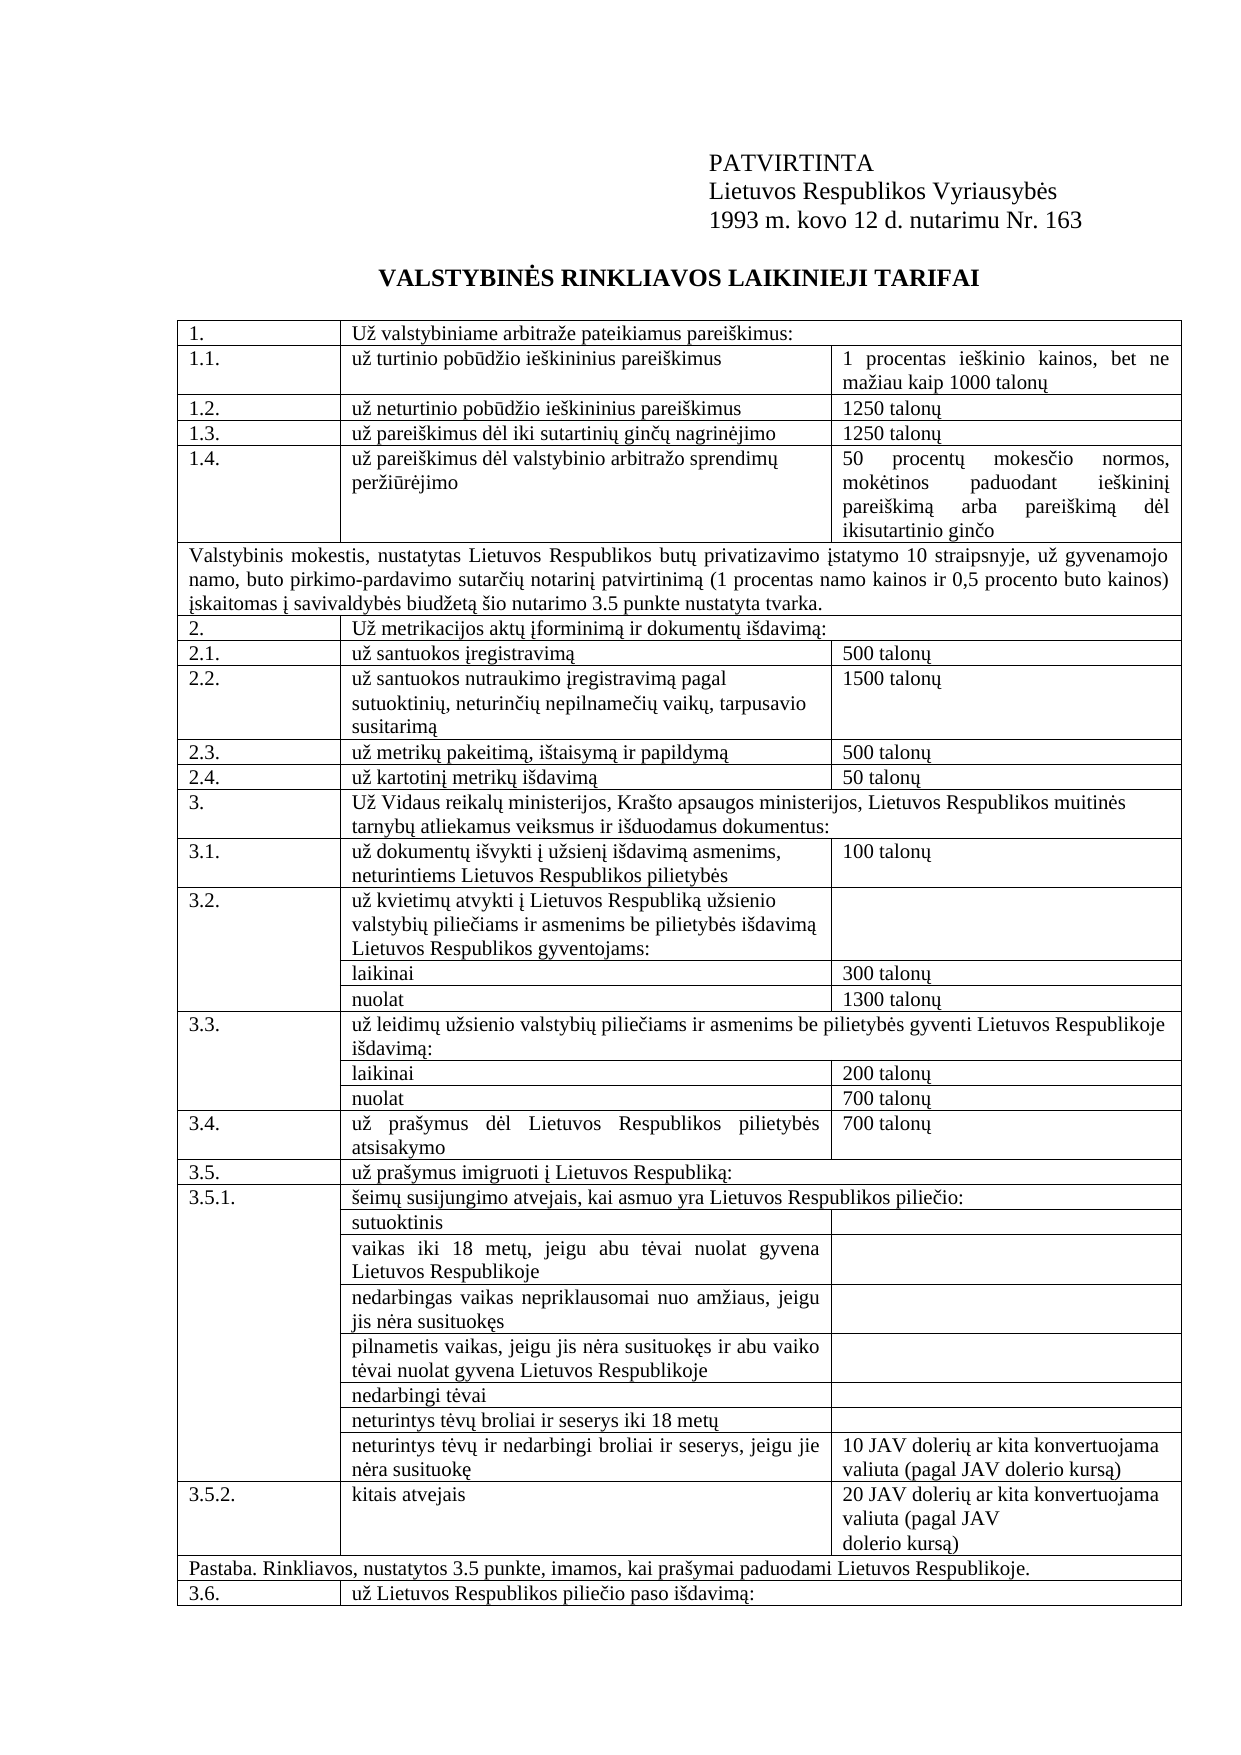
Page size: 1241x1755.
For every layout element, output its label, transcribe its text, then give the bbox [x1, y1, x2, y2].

table_cell 3.6. [178, 1581, 340, 1605]
table_cell 3.5. [178, 1160, 340, 1184]
table_cell [832, 1235, 1181, 1283]
table_cell [832, 1210, 1181, 1234]
table_header Už valstybiniame arbitraže pateikiamus pareiškimus: [341, 321, 1181, 345]
table_cell 1.1. [178, 346, 340, 394]
table_cell 1300 talonų [832, 986, 1181, 1011]
table_cell laikinai [341, 1061, 831, 1085]
table_cell nuolat [341, 986, 831, 1011]
table_header 1. [178, 321, 340, 345]
table_cell už metrikų pakeitimą, ištaisymą ir papildymą [341, 740, 831, 764]
table_cell 500 talonų [832, 740, 1181, 764]
table_cell 100 talonų [832, 839, 1181, 887]
table_cell [832, 888, 1181, 960]
table_cell 50 talonų [832, 765, 1181, 789]
table_cell Valstybinis mokestis, nustatytas Lietuvos Respublikos butų privatizavimo įstatymo 10 straipsnyje, už gyvenamojo namo, buto pirkimo-pardavimo sutarčių notarinį patvirtinimą (1 procentas namo kainos ir 0,5 procento buto kainos) įskaitomas į savivaldybės biudžetą šio nutarimo 3.5 punkte nustatyta tvarka. [178, 543, 1181, 615]
table_cell už kartotinį metrikų išdavimą [341, 765, 831, 789]
table_cell 50 procentų mokesčio normos, mokėtinos paduodant ieškininį pareiškimą arba pareiškimą dėl ikisutartinio ginčo [832, 446, 1181, 542]
table_cell 3.1. [178, 839, 340, 887]
table_cell neturintys tėvų ir nedarbingi broliai ir seserys, jeigu jie nėra susituokę [341, 1433, 831, 1481]
table_cell 3.2. [178, 888, 340, 1011]
table_cell 1.3. [178, 421, 340, 444]
table_cell [832, 1383, 1181, 1407]
table_cell 2.4. [178, 765, 340, 789]
text Valstybinės rinkliavos laikinieji tarifai [177, 263, 1181, 291]
table_cell [832, 1408, 1181, 1432]
table_cell 700 talonų [832, 1086, 1181, 1110]
table_cell sutuoktinis [341, 1210, 831, 1234]
table_cell 10 JAV dolerių ar kita konvertuojama valiuta (pagal JAV dolerio kursą) [832, 1433, 1181, 1481]
table_cell už pareiškimus dėl iki sutartinių ginčų nagrinėjimo [341, 421, 831, 444]
table_cell 3. [178, 790, 340, 838]
table_cell už Lietuvos Respublikos piliečio paso išdavimą: [341, 1581, 1181, 1605]
table_cell už prašymus imigruoti į Lietuvos Respubliką: [341, 1160, 1181, 1184]
table_cell nedarbingas vaikas nepriklausomai nuo amžiaus, jeigu jis nėra susituokęs [341, 1285, 831, 1333]
table_cell 1250 talonų [832, 395, 1181, 419]
table_cell 300 talonų [832, 961, 1181, 985]
table_cell 3.5.2. [178, 1482, 340, 1554]
table_cell už pareiškimus dėl valstybinio arbitražo sprendimų peržiūrėjimo [341, 446, 831, 542]
table_cell nedarbingi tėvai [341, 1383, 831, 1407]
table_cell 20 JAV dolerių ar kita konvertuojama valiuta (pagal JAV dolerio kursą) [832, 1482, 1181, 1554]
table_cell už dokumentų išvykti į užsienį išdavimą asmenims, neturintiems Lietuvos Respublikos pilietybės [341, 839, 831, 887]
table_cell už prašymus dėl Lietuvos Respublikos pilietybės atsisakymo [341, 1111, 831, 1159]
table_cell neturintys tėvų broliai ir seserys iki 18 metų [341, 1408, 831, 1432]
table_cell už kvietimų atvykti į Lietuvos Respubliką užsienio valstybių piliečiams ir asmenims be pilietybės išdavimą Lietuvos Respublikos gyventojams: [341, 888, 831, 960]
table_cell 3.4. [178, 1111, 340, 1159]
table_cell 2.2. [178, 666, 340, 738]
table_cell už santuokos nutraukimo įregistravimą pagal sutuoktinių, neturinčių nepilnamečių vaikų, tarpusavio susitarimą [341, 666, 831, 738]
table_cell kitais atvejais [341, 1482, 831, 1554]
table_cell laikinai [341, 961, 831, 985]
table_cell 3.3. [178, 1012, 340, 1110]
table_cell už neturtinio pobūdžio ieškininius pareiškimus [341, 395, 831, 419]
table_cell 1 procentas ieškinio kainos, bet ne mažiau kaip 1000 talonų [832, 346, 1181, 394]
table_cell už turtinio pobūdžio ieškininius pareiškimus [341, 346, 831, 394]
table_cell 2.3. [178, 740, 340, 764]
table_cell 1250 talonų [832, 421, 1181, 444]
table_cell 1.4. [178, 446, 340, 542]
table_cell Už Vidaus reikalų ministerijos, Krašto apsaugos ministerijos, Lietuvos Respublikos muitinės tarnybų atliekamus veiksmus ir išduodamus dokumentus: [341, 790, 1181, 838]
table_cell 1.2. [178, 395, 340, 419]
text Lietuvos Respublikos Vyriausybės [177, 176, 1181, 205]
table_cell už santuokos įregistravimą [341, 641, 831, 665]
table_cell 2.1. [178, 641, 340, 665]
table_cell 2. [178, 616, 340, 640]
table_cell Pastaba. Rinkliavos, nustatytos 3.5 punkte, imamos, kai prašymai paduodami Lietuvos Respublikoje. [178, 1556, 1181, 1579]
table_cell vaikas iki 18 metų, jeigu abu tėvai nuolat gyvena Lietuvos Respublikoje [341, 1235, 831, 1283]
table_cell už leidimų užsienio valstybių piliečiams ir asmenims be pilietybės gyventi Lietuvos Respublikoje išdavimą: [341, 1012, 1181, 1060]
text PATVIRTINTA [709, 148, 1181, 176]
table_cell [832, 1334, 1181, 1382]
table_cell 500 talonų [832, 641, 1181, 665]
table_cell pilnametis vaikas, jeigu jis nėra susituokęs ir abu vaiko tėvai nuolat gyvena Lietuvos Respublikoje [341, 1334, 831, 1382]
table_cell šeimų susijungimo atvejais, kai asmuo yra Lietuvos Respublikos piliečio: [341, 1185, 1181, 1209]
table_cell Už metrikacijos aktų įforminimą ir dokumentų išdavimą: [341, 616, 1181, 640]
table_cell 700 talonų [832, 1111, 1181, 1159]
table_cell 3.5.1. [178, 1185, 340, 1481]
table_cell 200 talonų [832, 1061, 1181, 1085]
text 1993 m. kovo 12 d. nutarimu Nr. 163 [177, 205, 1181, 234]
table_cell nuolat [341, 1086, 831, 1110]
table_cell 1500 talonų [832, 666, 1181, 738]
table_cell [832, 1285, 1181, 1333]
